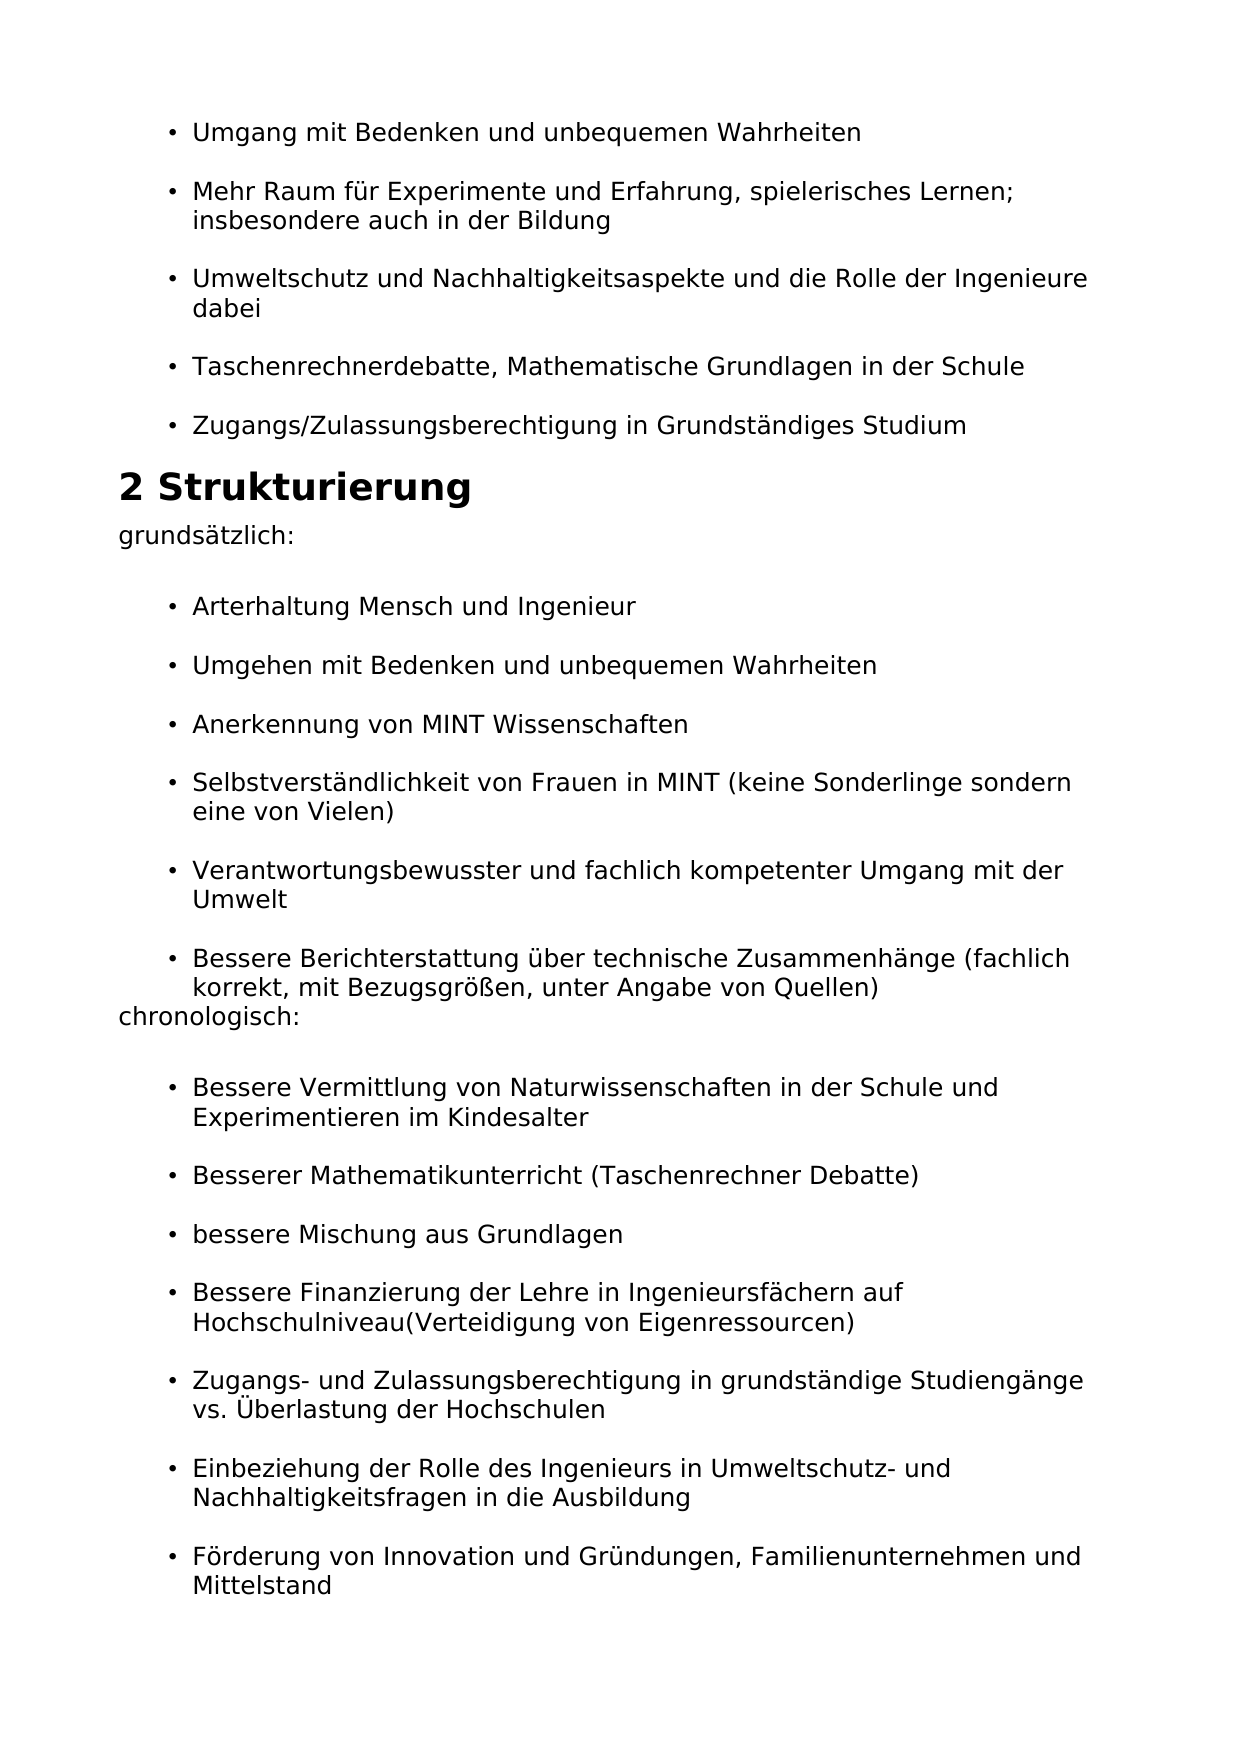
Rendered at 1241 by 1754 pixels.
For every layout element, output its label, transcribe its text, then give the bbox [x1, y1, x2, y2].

subtitle 2 Strukturierung [118, 465, 1122, 509]
list Bessere Berichterstattung über technische Zusammenhänge (fachlich korrekt, mit Bezugsgrößen, unter Angabe von Quellen) [177, 944, 1122, 1002]
list Förderung von Innovation und Gründungen, Familienunternehmen und Mittelstand [177, 1542, 1122, 1600]
list Einbeziehung der Rolle des Ingenieurs in Umweltschutz- und Nachhaltigkeitsfragen in die Ausbildung [177, 1454, 1122, 1513]
list Taschenrechnerdebatte, Mathematische Grundlagen in der Schule [177, 352, 1122, 382]
text chronologisch: [118, 1002, 1122, 1032]
list Bessere Vermittlung von Naturwissenschaften in der Schule und Experimentieren im Kindesalter [177, 1073, 1122, 1132]
list Anerkennung von MINT Wissenschaften [177, 710, 1122, 739]
list Besserer Mathematikunterricht (Taschenrechner Debatte) [177, 1161, 1122, 1191]
list Arterhaltung Mensch und Ingenieur [177, 592, 1122, 622]
list Zugangs/Zulassungsberechtigung in Grundständiges Studium [177, 411, 1122, 440]
list Verantwortungsbewusster und fachlich kompetenter Umgang mit der Umwelt [177, 856, 1122, 914]
list Umgehen mit Bedenken und unbequemen Wahrheiten [177, 651, 1122, 680]
list Umweltschutz und Nachhaltigkeitsaspekte und die Rolle der Ingenieure dabei [177, 264, 1122, 323]
list Bessere Finanzierung der Lehre in Ingenieursfächern auf Hochschulniveau(Verteidigung von Eigenressourcen) [177, 1279, 1122, 1337]
text grundsätzlich: [118, 521, 1122, 551]
list Zugangs- und Zulassungsberechtigung in grundständige Studiengänge vs. Überlastung der Hochschulen [177, 1366, 1122, 1425]
list Umgang mit Bedenken und unbequemen Wahrheiten [177, 118, 1122, 147]
list bessere Mischung aus Grundlagen [177, 1220, 1122, 1249]
list Selbstverständlichkeit von Frauen in MINT (keine Sonderlinge sondern eine von Vielen) [177, 768, 1122, 827]
list Mehr Raum für Experimente und Erfahrung, spielerisches Lernen; insbesondere auch in der Bildung [177, 177, 1122, 235]
